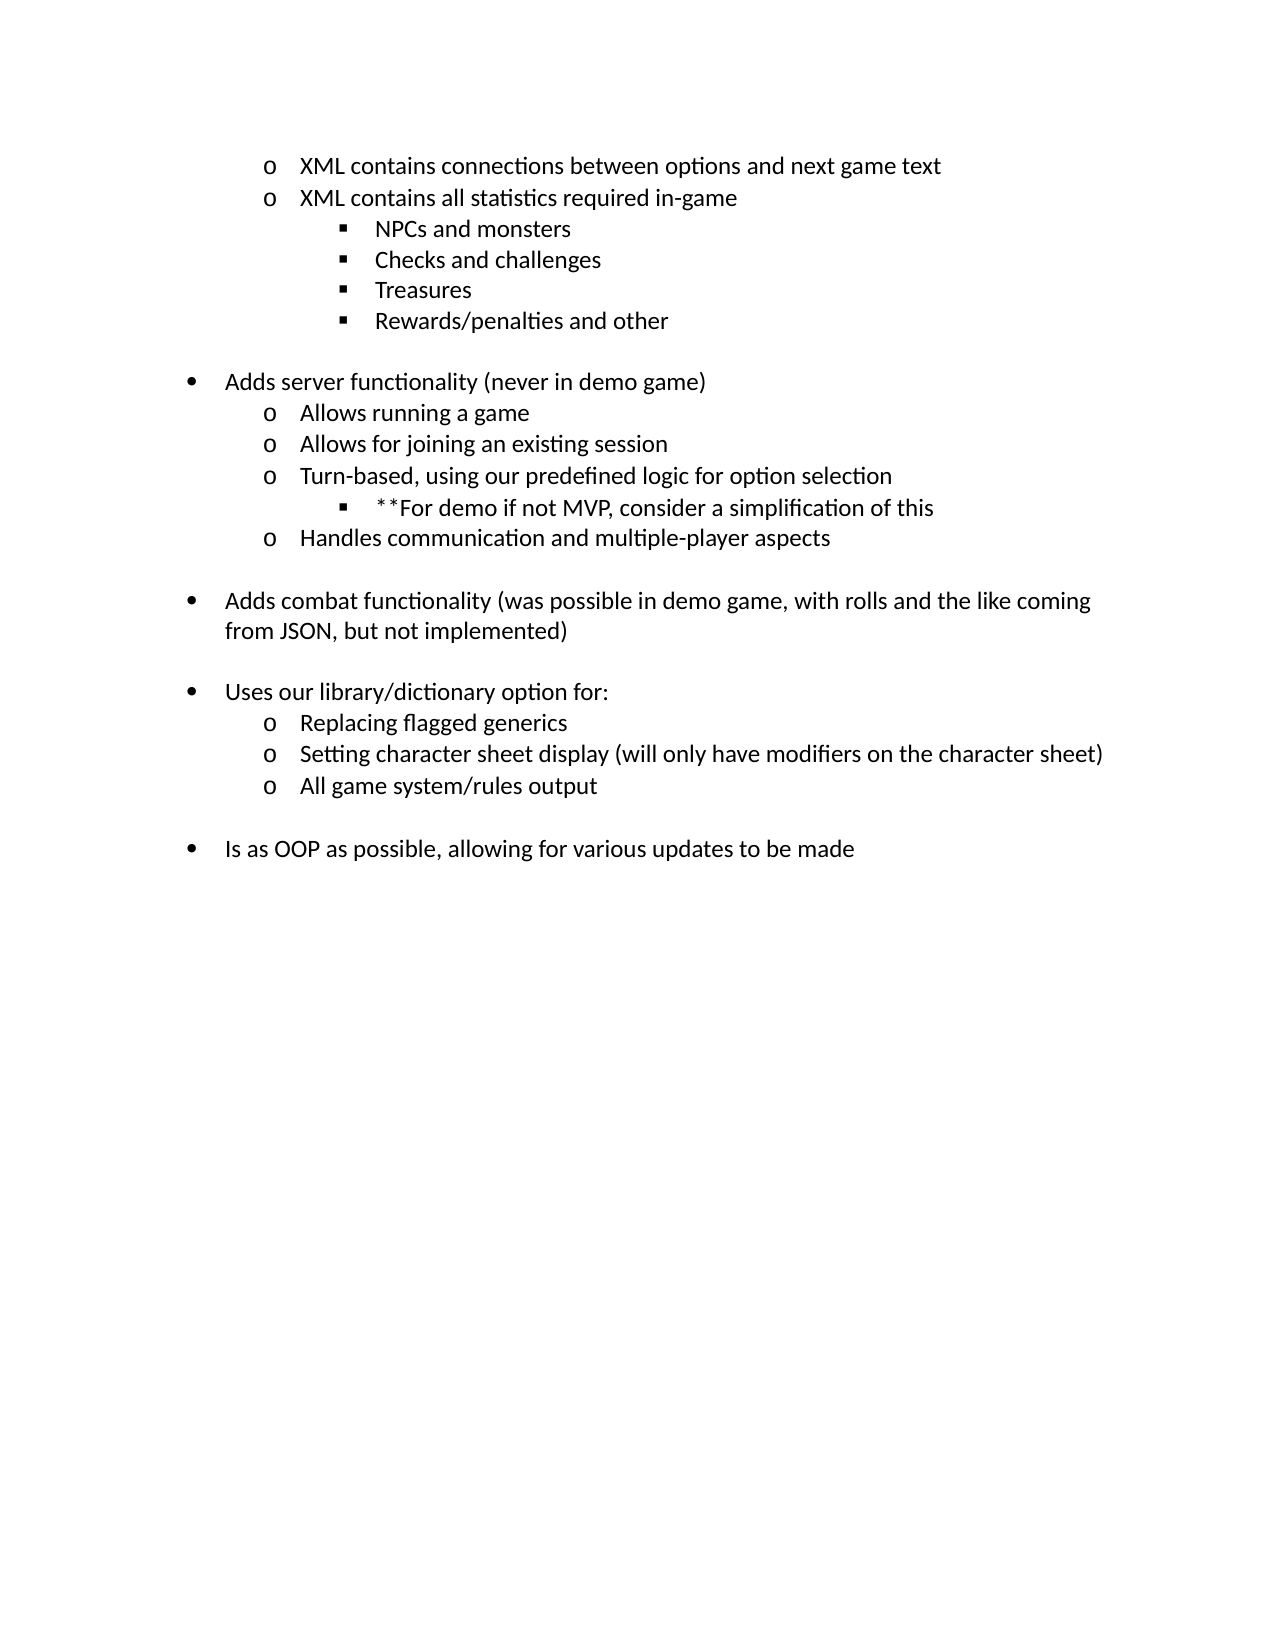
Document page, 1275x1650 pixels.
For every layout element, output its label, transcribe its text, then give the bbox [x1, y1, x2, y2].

list XML contains all statistics required in-game [262, 182, 1125, 213]
list All game system/rules output [262, 770, 1125, 802]
list Setting character sheet display (will only have modifiers on the character sheet) [262, 739, 1125, 770]
list Is as OOP as possible, allowing for various updates to be made [187, 833, 1125, 863]
list Uses our library/dictionary option for: [187, 676, 1125, 707]
list XML contains connections between options and next game text [262, 150, 1125, 182]
list Turn-based, using our predefined logic for option selection [262, 460, 1125, 492]
list Replacing flagged generics [262, 707, 1125, 739]
list Rewards/penalties and other [337, 305, 1125, 336]
list **For demo if not MVP, consider a simplification of this [337, 492, 1125, 522]
list Adds server functionality (never in demo game) [187, 366, 1125, 397]
list Allows for joining an existing session [262, 428, 1125, 460]
list Allows running a game [262, 397, 1125, 428]
list Adds combat functionality (was possible in demo game, with rolls and the like coming from JSON, but not implemented) [187, 585, 1125, 646]
list Handles communication and multiple-player aspects [262, 522, 1125, 554]
list Treasures [337, 274, 1125, 305]
list NPCs and monsters [337, 213, 1125, 244]
list Checks and challenges [337, 244, 1125, 274]
